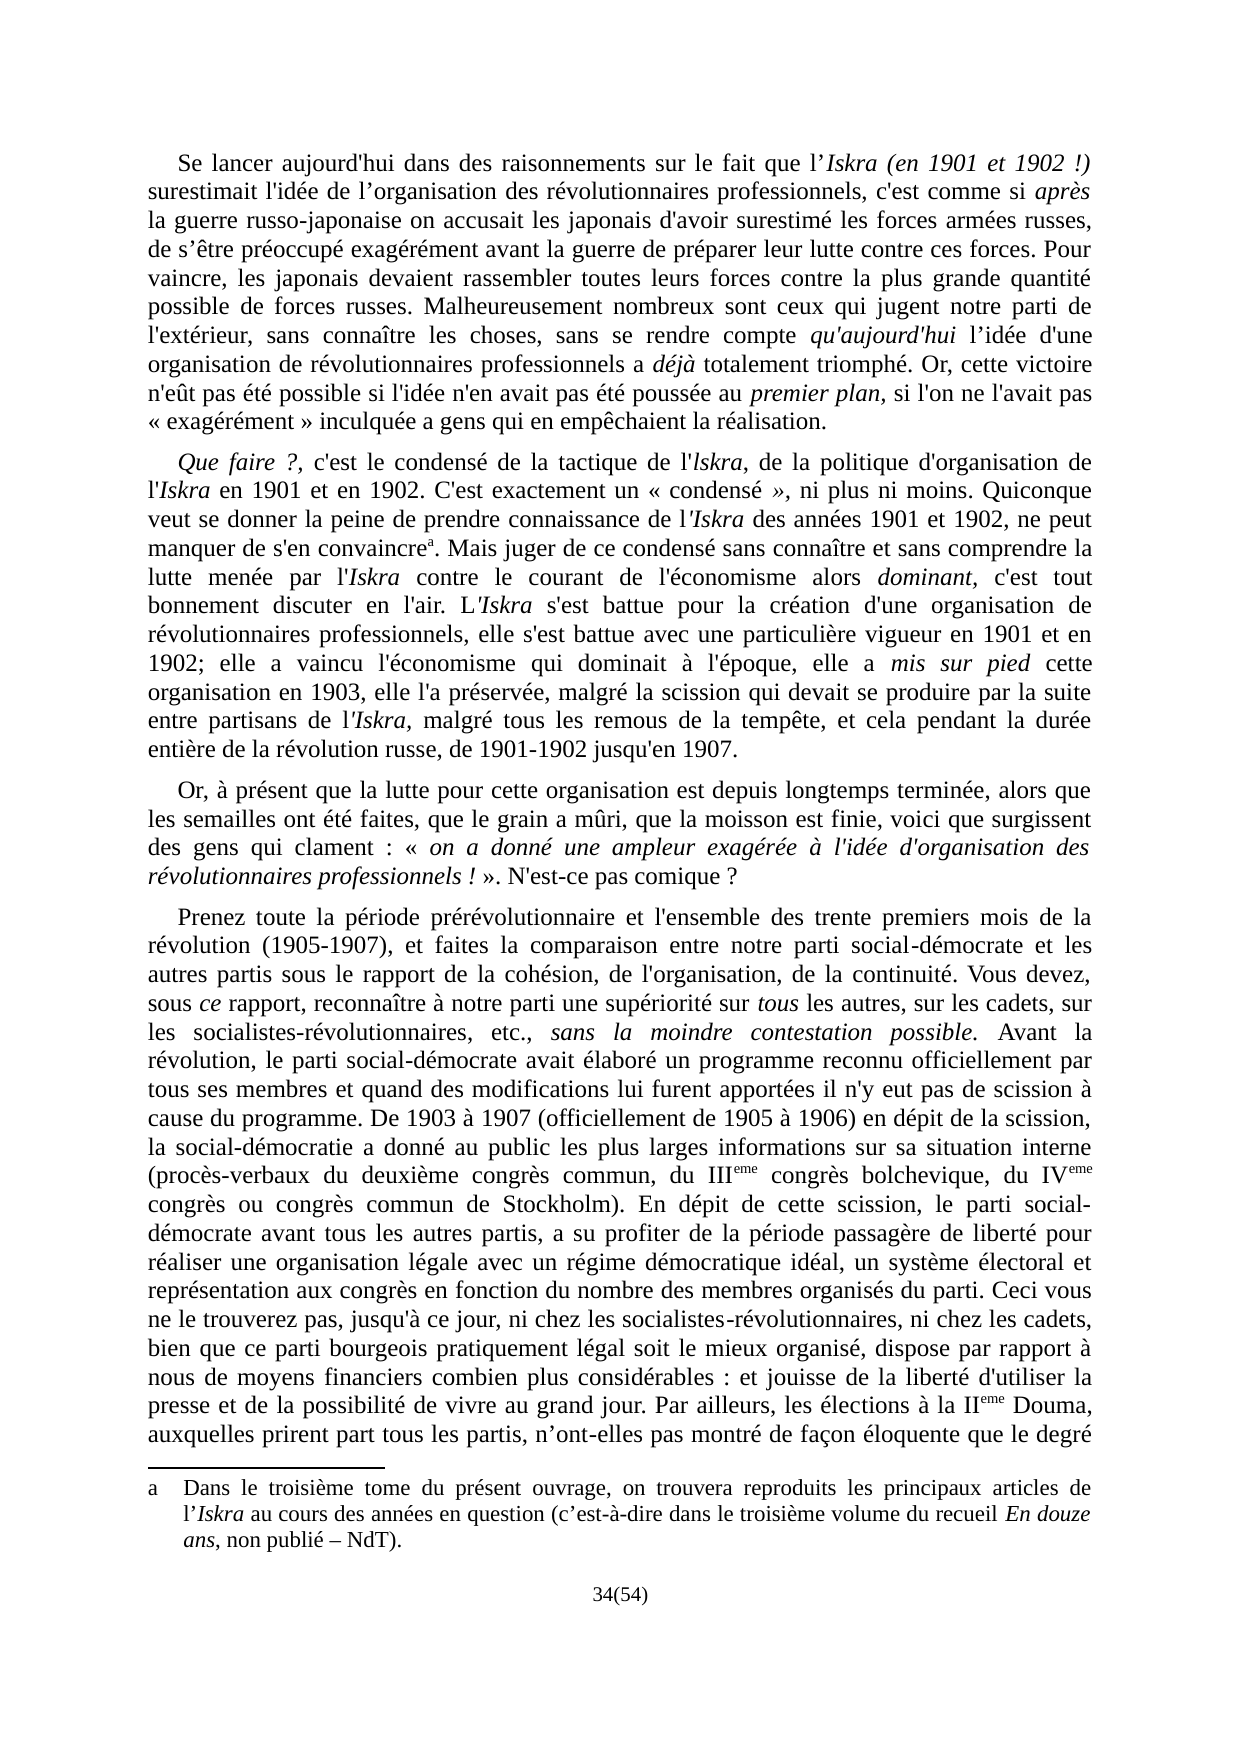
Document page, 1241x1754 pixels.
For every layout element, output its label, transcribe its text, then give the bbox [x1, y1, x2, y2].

text Se lancer aujourd'hui dans des raisonnements sur le fait que l’Iskra (en 1901 et 1902 !) surestimait l'idée de l’organisation des révolutionnaires professionnels, c'est comme si après la guerre russo‑japonaise on accusait les japonais d'avoir surestimé les forces armées russes, de s’être préoccupé exagérément avant la guerre de préparer leur lutte contre ces forces. Pour vaincre, les japonais devaient rassembler toutes leurs forces contre la plus grande quantité possible de forces russes. Malheureusement nombreux sont ceux qui jugent notre parti de l'extérieur, sans connaître les choses, sans se rendre compte qu'aujourd'hui l’idée d'une organisation de révolutionnaires professionnels a déjà totalement triomphé. Or, cette victoire n'eût pas été possible si l'idée n'en avait pas été poussée au premier plan, si l'on ne l'avait pas « exagérément » inculquée a gens qui en empêchaient la réalisation. [148, 148, 1093, 435]
text Prenez toute la période prérévolutionnaire et l'ensemble des trente premiers mois de la révolution (1905‑1907), et faites la comparaison entre notre parti social‑démocrate et les autres partis sous le rapport de la cohésion, de l'organisation, de la continuité. Vous devez, sous ce rapport, reconnaître à notre parti une supériorité sur tous les autres, sur les cadets, sur les socialistes-­révolutionnaires, etc., sans la moindre contestation possible. Avant la révolution, le parti social‑démocrate avait élaboré un programme reconnu officiellement par tous ses membres et quand des modifications lui furent apportées il n'y eut pas de scission à cause du programme. De 1903 à 1907 (officiellement de 1905 à 1906) en dépit de la scission, la social‑démocratie a donné au public les plus larges informations sur sa situation interne (procès-verbaux du deuxième congrès commun, du IIIeme congrès bolchevique, du IVeme congrès ou congrès commun de Stockholm). En dépit de cette scission, le parti social-démocrate avant tous les autres partis, a su profiter de la période passagère de liberté pour réaliser une organisa­tion légale avec un régime démocratique idéal, un système électoral et représentation aux congrès en fonction du nombre des membres organisés du parti. Ceci vous ne le trouverez pas, jusqu'à ce jour, ni chez les socialistes‑révo­lutionnaires, ni chez les cadets, bien que ce parti bourgeois pratiquement légal soit le mieux organisé, dispose par rapport à nous de moyens financiers combien plus consi­dérables : et jouisse de la liberté d'utiliser la presse et de la possibilité de vivre au grand jour. Par ailleurs, les élec­tions à la IIeme Douma, auxquelles prirent part tous les partis, n’ont‑elles pas montré de façon éloquente que le degré [148, 902, 1093, 1448]
text Or, à présent que la lutte pour cette organisation est depuis longtemps terminée, alors que les semailles ont été faites, que le grain a mûri, que la moisson est finie, voici que surgissent des gens qui clament : « on a donné une ampleur exagérée à l'idée d'organisation des révolutionnaires professionnels ! ». N'est‑ce pas comique ? [148, 775, 1093, 890]
text Dans le troisième tome du présent ouvrage, on trouvera reproduits les principaux articles de l’Iskra au cours des années en question (c’est-à-dire dans le troisième volume du recueil En douze ans, non publié – NdT). [148, 1474, 1093, 1553]
text Que faire ?, c'est le condensé de la tactique de l'lskra, de la politique d'organisation de l'Iskra en 1901 et en 1902. C'est exactement un « condensé », ni plus ni moins. Quiconque veut se donner la peine de prendre connaissance de l'Iskra des années 1901 et 1902, ne peut manquer de s'en convaincre. Mais juger de ce condensé sans connaître et sans comprendre la lutte menée par l'Iskra contre le courant de l'économisme alors dominant, c'est tout bonnement discuter en l'air. L'Iskra s'est battue pour la création d'une organisation de révolutionnaires professionnels, elle s'est battue avec une particulière vigueur en 1901 et en 1902; elle a vaincu l'économisme qui dominait à l'époque, elle a mis sur pied cette organisation en 1903, elle l'a préservée, malgré la scission qui devait se produire par la suite entre partisans de l'Iskra, malgré tous les remous de la tempête, et cela pendant la durée entière de la révolution russe, de 1901‑1902 jusqu'en 1907. [148, 447, 1093, 763]
